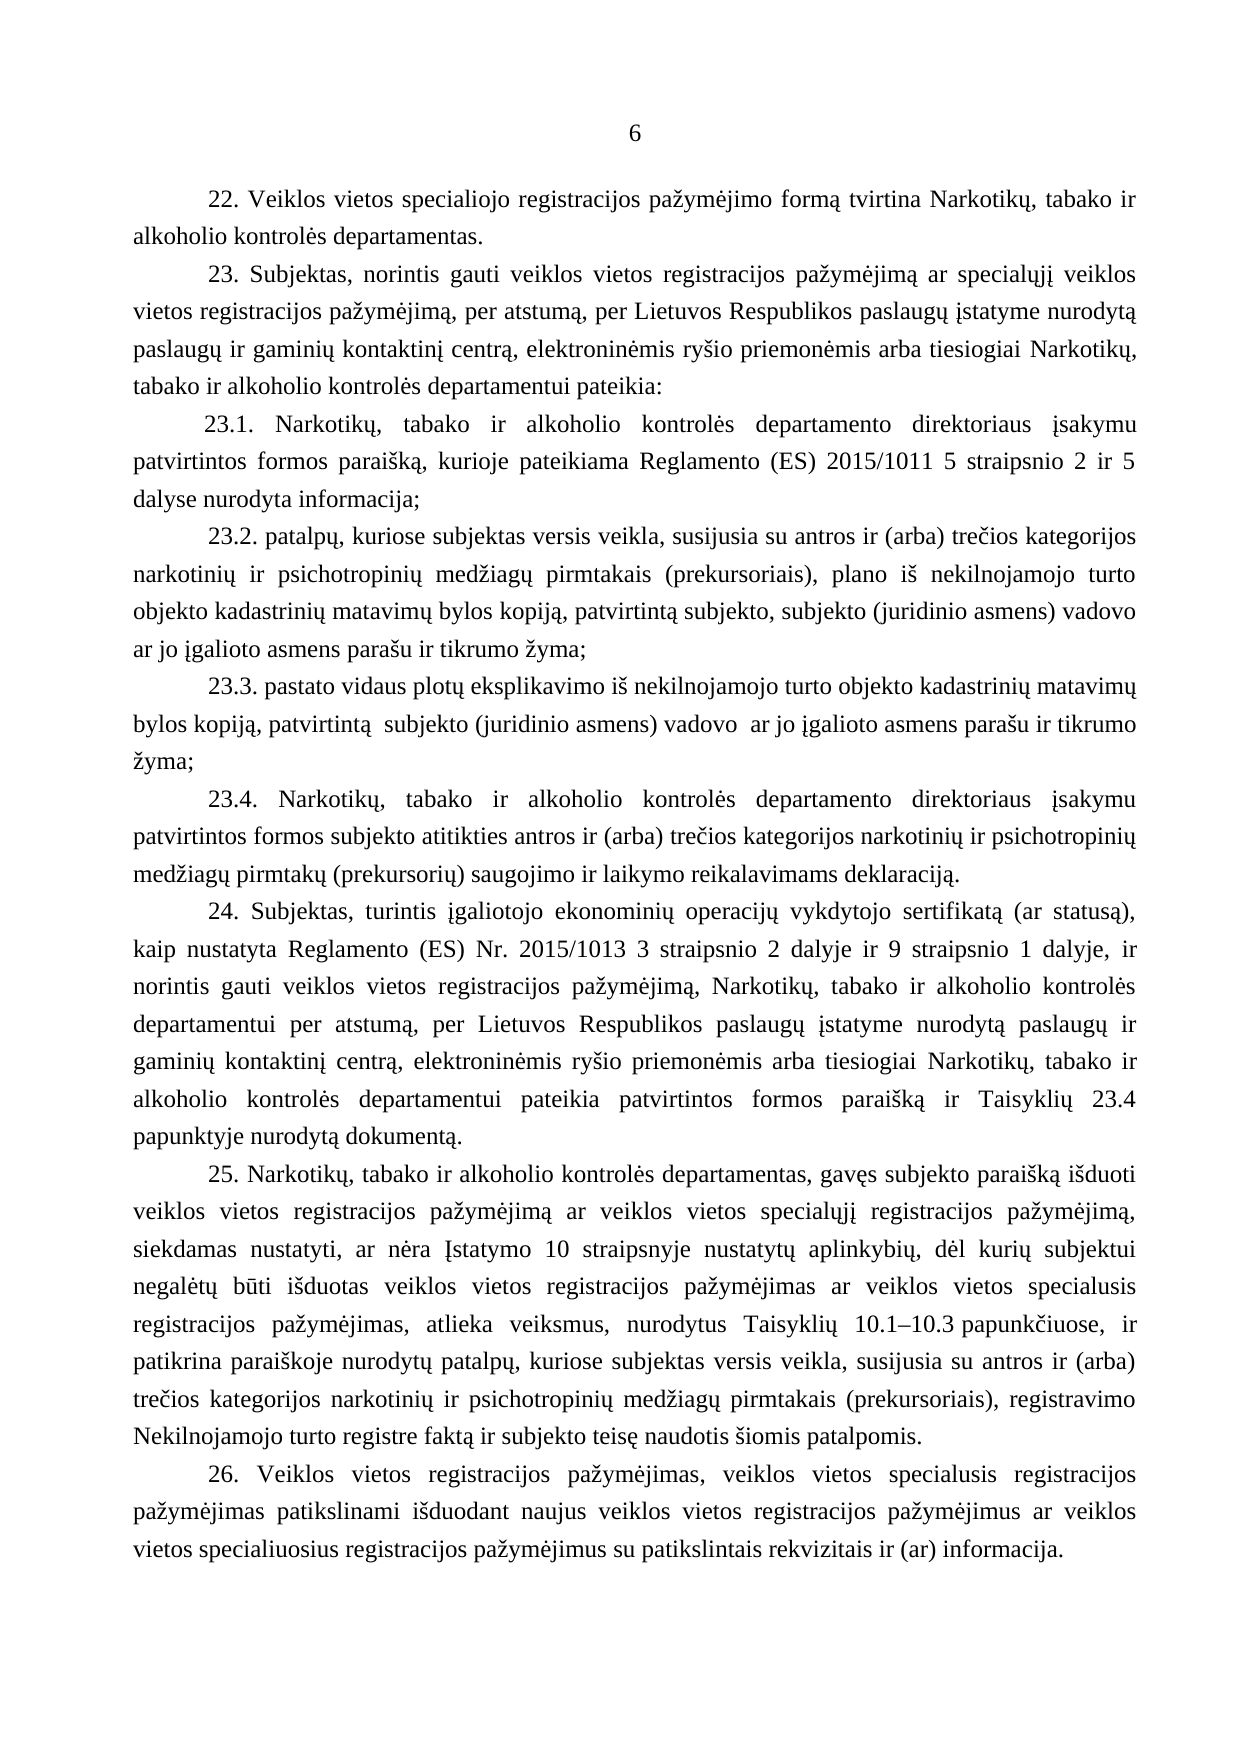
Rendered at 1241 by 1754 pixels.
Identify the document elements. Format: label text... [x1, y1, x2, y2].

text 24. Subjektas, turintis įgaliotojo ekonominių operacijų vykdytojo sertifikatą (ar statusą), kaip nustatyta Reglamento (ES) Nr. 2015/1013 3 straipsnio 2 dalyje ir 9 straipsnio 1 dalyje, ir norintis gauti veiklos vietos registracijos pažymėjimą, Narkotikų, tabako ir alkoholio kontrolės departamentui per atstumą, per Lietuvos Respublikos paslaugų įstatyme nurodytą paslaugų ir gaminių kontaktinį centrą, elektroninėmis ryšio priemonėmis arba tiesiogiai Narkotikų, tabako ir alkoholio kontrolės departamentui pateikia patvirtintos formos paraišką ir Taisyklių 23.4 papunktyje nurodytą dokumentą. [133, 887, 1137, 1150]
text 23.2. patalpų, kuriose subjektas versis veikla, susijusia su antros ir (arba) trečios kategorijos narkotinių ir psichotropinių medžiagų pirmtakais (prekursoriais), plano iš nekilnojamojo turto objekto kadastrinių matavimų bylos kopiją, patvirtintą subjekto, subjekto (juridinio asmens) vadovo ar jo įgalioto asmens parašu ir tikrumo žyma; [133, 512, 1137, 662]
text 22. Veiklos vietos specialiojo registracijos pažymėjimo formą tvirtina Narkotikų, tabako ir alkoholio kontrolės departamentas. [133, 175, 1137, 250]
text 23.3. pastato vidaus plotų eksplikavimo iš nekilnojamojo turto objekto kadastrinių matavimų bylos kopiją, patvirtintą subjekto (juridinio asmens) vadovo ar jo įgalioto asmens parašu ir tikrumo žyma; [133, 662, 1137, 775]
text 25. Narkotikų, tabako ir alkoholio kontrolės departamentas, gavęs subjekto paraišką išduoti veiklos vietos registracijos pažymėjimą ar veiklos vietos specialųjį registracijos pažymėjimą, siekdamas nustatyti, ar nėra Įstatymo 10 straipsnyje nustatytų aplinkybių, dėl kurių subjektui negalėtų būti išduotas veiklos vietos registracijos pažymėjimas ar veiklos vietos specialusis registracijos pažymėjimas, atlieka veiksmus, nurodytus Taisyklių 10.1–10.3 papunkčiuose, ir patikrina paraiškoje nurodytų patalpų, kuriose subjektas versis veikla, susijusia su antros ir (arba) trečios kategorijos narkotinių ir psichotropinių medžiagų pirmtakais (prekursoriais), registravimo Nekilnojamojo turto registre faktą ir subjekto teisę naudotis šiomis patalpomis. [133, 1150, 1137, 1450]
text 23. Subjektas, norintis gauti veiklos vietos registracijos pažymėjimą ar specialųjį veiklos vietos registracijos pažymėjimą, per atstumą, per Lietuvos Respublikos paslaugų įstatyme nurodytą paslaugų ir gaminių kontaktinį centrą, elektroninėmis ryšio priemonėmis arba tiesiogiai Narkotikų, tabako ir alkoholio kontrolės departamentui pateikia: [133, 250, 1137, 400]
text 23.1. Narkotikų, tabako ir alkoholio kontrolės departamento direktoriaus įsakymu patvirtintos formos paraišką, kurioje pateikiama Reglamento (ES) 2015/1011 5 straipsnio 2 ir 5 dalyse nurodyta informacija; [133, 400, 1137, 512]
text 26. Veiklos vietos registracijos pažymėjimas, veiklos vietos specialusis registracijos pažymėjimas patikslinami išduodant naujus veiklos vietos registracijos pažymėjimus ar veiklos vietos specialiuosius registracijos pažymėjimus su patikslintais rekvizitais ir (ar) informacija. [133, 1450, 1137, 1562]
text 23.4. Narkotikų, tabako ir alkoholio kontrolės departamento direktoriaus įsakymu patvirtintos formos subjekto atitikties antros ir (arba) trečios kategorijos narkotinių ir psichotropinių medžiagų pirmtakų (prekursorių) saugojimo ir laikymo reikalavimams deklaraciją. [133, 775, 1137, 887]
